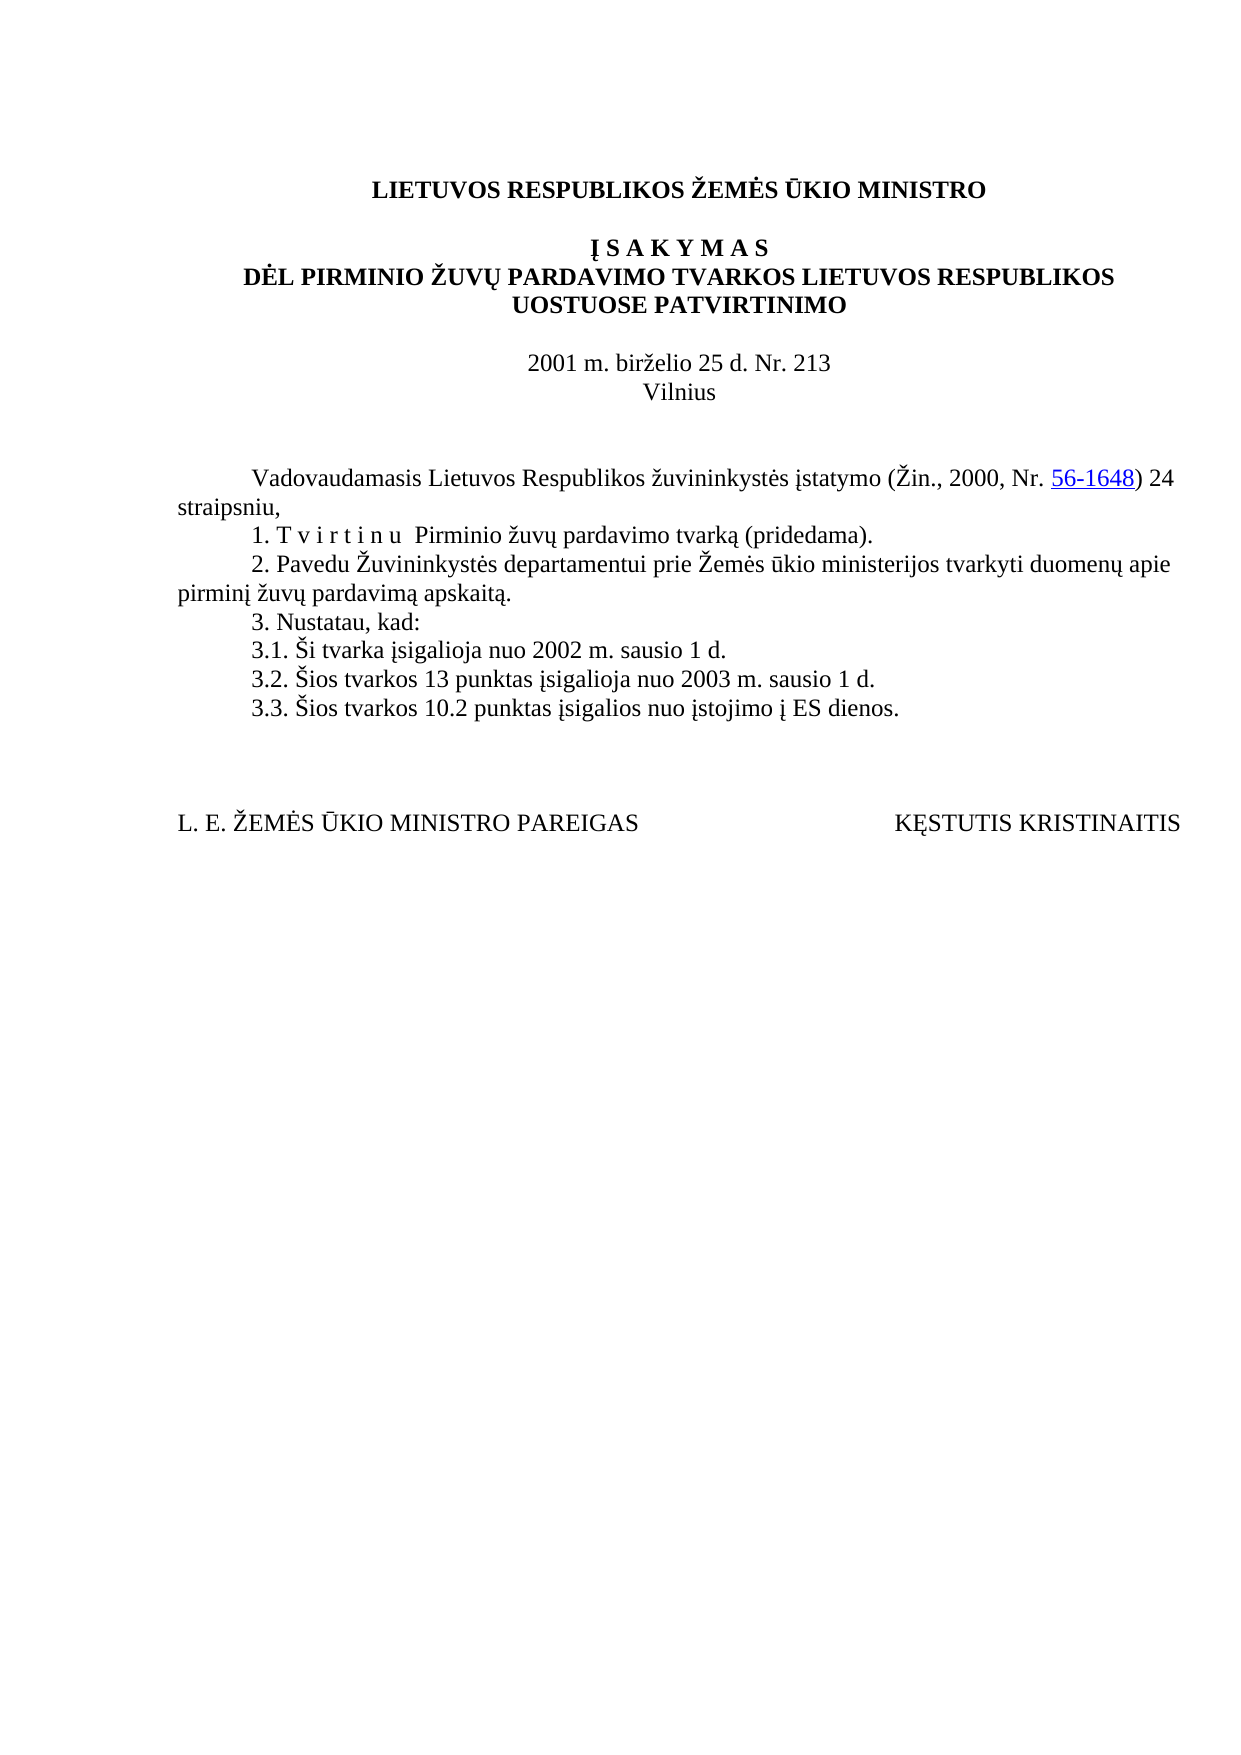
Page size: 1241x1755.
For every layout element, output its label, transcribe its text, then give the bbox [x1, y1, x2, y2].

text Vilnius [177, 377, 1181, 406]
text LIETUVOS RESPUBLIKOS ŽEMĖS ŪKIO MINISTRO [177, 176, 1181, 204]
text 3. Nustatau, kad: [177, 607, 1181, 636]
text Į S A K Y M A S [177, 233, 1181, 262]
text 2001 m. birželio 25 d. Nr. 213 [177, 348, 1181, 377]
text 3.3. Šios tvarkos 10.2 punktas įsigalios nuo įstojimo į ES dienos. [177, 693, 1181, 722]
text 2. Pavedu Žuvininkystės departamentui prie Žemės ūkio ministerijos tvarkyti duomenų apie pirminį žuvų pardavimą apskaitą. [177, 549, 1181, 607]
text 1. Tvirtinu Pirminio žuvų pardavimo tvarką (pridedama). [177, 521, 1181, 549]
text 3.2. Šios tvarkos 13 punktas įsigalioja nuo 2003 m. sausio 1 d. [177, 664, 1181, 693]
text DĖL PIRMINIO ŽUVŲ PARDAVIMO TVARKOS LIETUVOS RESPUBLIKOS UOSTUOSE PATVIRTINIMO [177, 262, 1181, 319]
text Vadovaudamasis Lietuvos Respublikos žuvininkystės įstatymo (Žin., 2000, Nr. 56-1648) 24 straipsniu, [177, 463, 1181, 521]
text 3.1. Ši tvarka įsigalioja nuo 2002 m. sausio 1 d. [177, 636, 1181, 664]
text L. E. ŽEMĖS ŪKIO MINISTRO PAREIGAS KĘSTUTIS KRISTINAITIS [177, 808, 1181, 837]
